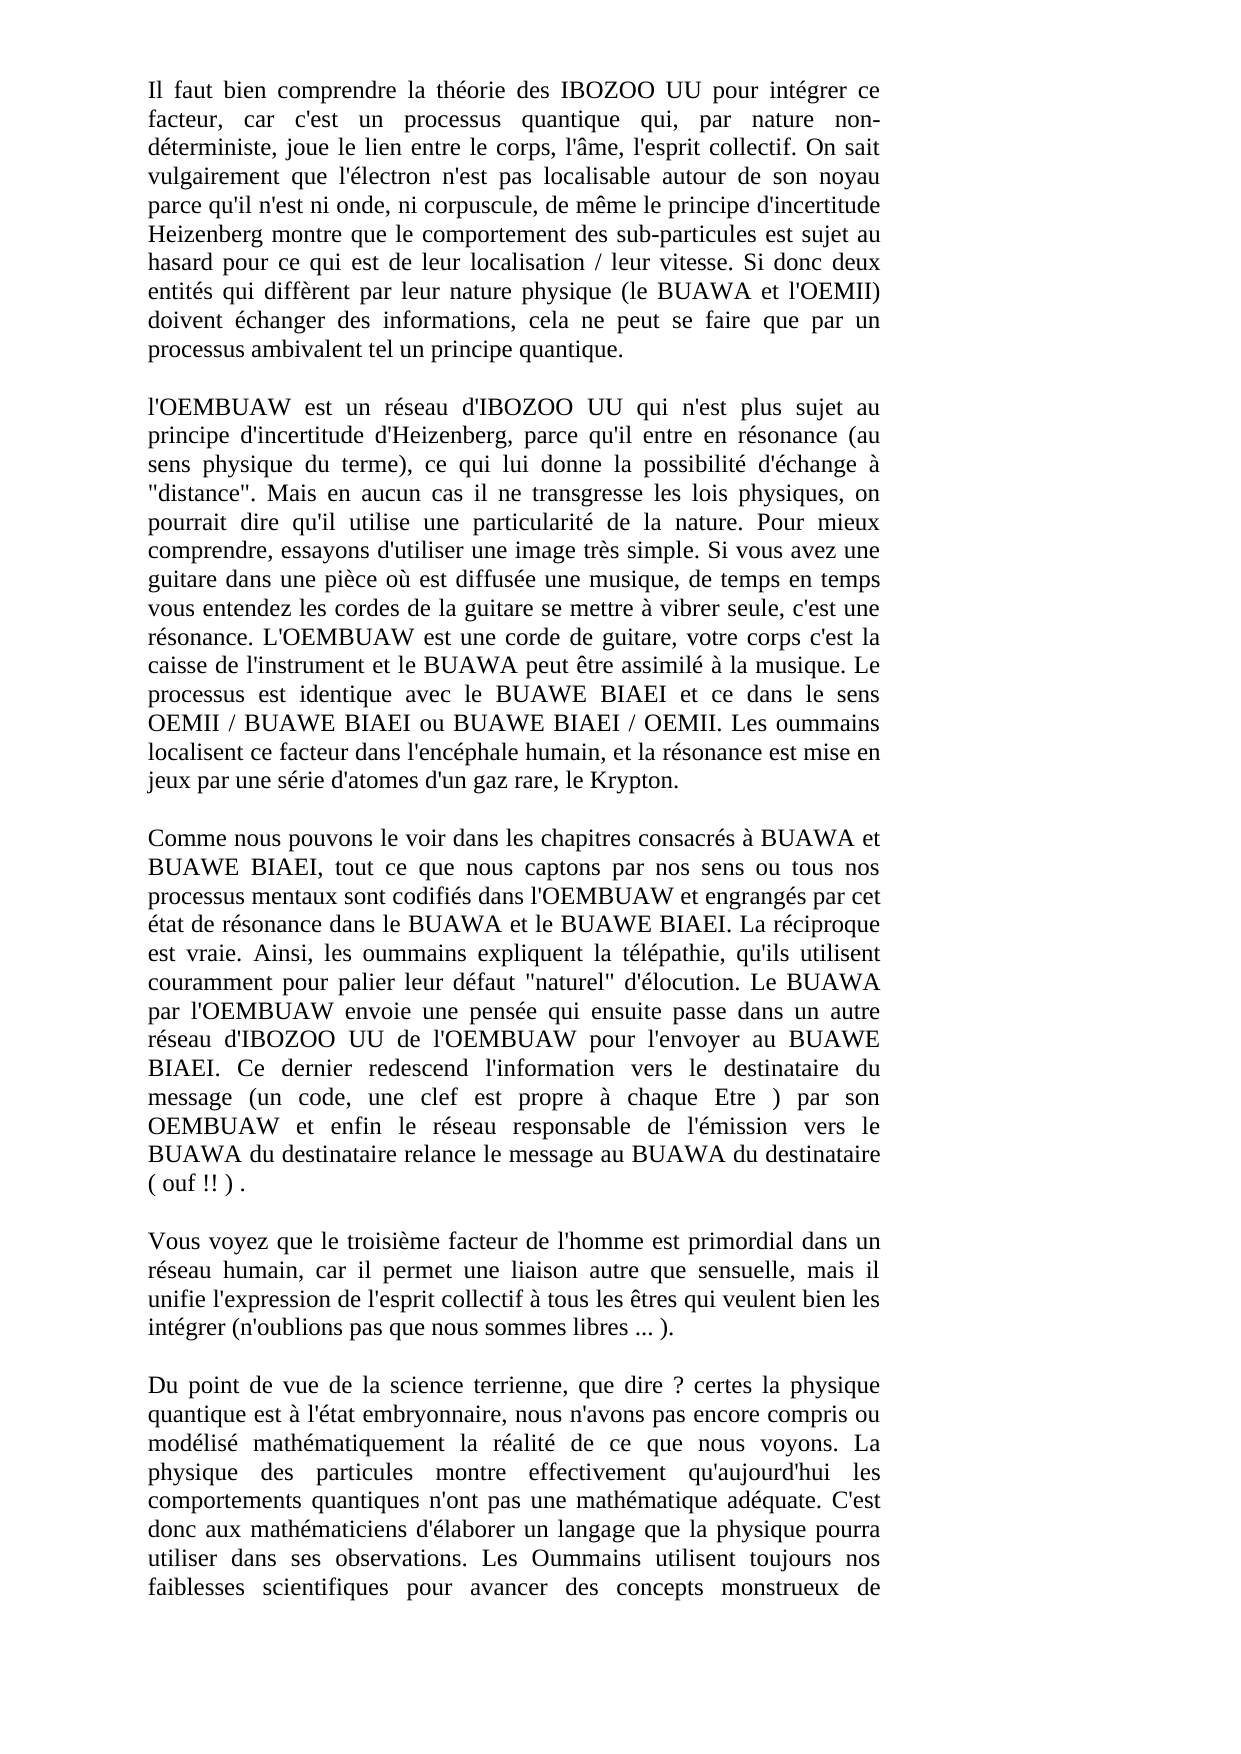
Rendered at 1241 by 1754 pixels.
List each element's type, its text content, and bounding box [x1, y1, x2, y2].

text Du point de vue de la science terrienne, que dire ? certes la physique quantique est à l'état embryonnaire, nous n'avons pas encore compris ou modélisé mathématiquement la réalité de ce que nous voyons. La physique des particules montre effectivement qu'aujourd'hui les comportements quantiques n'ont pas une mathématique adéquate. C'est donc aux mathématiciens d'élaborer un langage que la physique pourra utiliser dans ses observations. Les Oummains utilisent toujours nos faiblesses scientifiques pour avancer des concepts monstrueux de [148, 1370, 881, 1600]
text Vous voyez que le troisième facteur de l'homme est primordial dans un réseau humain, car il permet une liaison autre que sensuelle, mais il unifie l'expression de l'esprit collectif à tous les êtres qui veulent bien les intégrer (n'oublions pas que nous sommes libres ... ). [148, 1226, 881, 1341]
text l'OEMBUAW est un réseau d'IBOZOO UU qui n'est plus sujet au principe d'incertitude d'Heizenberg, parce qu'il entre en résonance (au sens physique du terme), ce qui lui donne la possibilité d'échange à "distance". Mais en aucun cas il ne transgresse les lois physiques, on pourrait dire qu'il utilise une particularité de la nature. Pour mieux comprendre, essayons d'utiliser une image très simple. Si vous avez une guitare dans une pièce où est diffusée une musique, de temps en temps vous entendez les cordes de la guitare se mettre à vibrer seule, c'est une résonance. L'OEMBUAW est une corde de guitare, votre corps c'est la caisse de l'instrument et le BUAWA peut être assimilé à la musique. Le processus est identique avec le BUAWE BIAEI et ce dans le sens OEMII / BUAWE BIAEI ou BUAWE BIAEI / OEMII. Les oummains localisent ce facteur dans l'encéphale humain, et la résonance est mise en jeux par une série d'atomes d'un gaz rare, le Krypton. [148, 392, 881, 794]
text Comme nous pouvons le voir dans les chapitres consacrés à BUAWA et BUAWE BIAEI, tout ce que nous captons par nos sens ou tous nos processus mentaux sont codifiés dans l'OEMBUAW et engrangés par cet état de résonance dans le BUAWA et le BUAWE BIAEI. La réciproque est vraie. Ainsi, les oummains expliquent la télépathie, qu'ils utilisent couramment pour palier leur défaut "naturel" d'élocution. Le BUAWA par l'OEMBUAW envoie une pensée qui ensuite passe dans un autre réseau d'IBOZOO UU de l'OEMBUAW pour l'envoyer au BUAWE BIAEI. Ce dernier redescend l'information vers le destinataire du message (un code, une clef est propre à chaque Etre ) par son OEMBUAW et enfin le réseau responsable de l'émission vers le BUAWA du destinataire relance le message au BUAWA du destinataire ( ouf !! ) . [148, 823, 881, 1197]
text Il faut bien comprendre la théorie des IBOZOO UU pour intégrer ce facteur, car c'est un processus quantique qui, par nature non-déterministe, joue le lien entre le corps, l'âme, l'esprit collectif. On sait vulgairement que l'électron n'est pas localisable autour de son noyau parce qu'il n'est ni onde, ni corpuscule, de même le principe d'incertitude Heizenberg montre que le comportement des sub-particules est sujet au hasard pour ce qui est de leur localisation / leur vitesse. Si donc deux entités qui diffèrent par leur nature physique (le BUAWA et l'OEMII) doivent échanger des informations, cela ne peut se faire que par un processus ambivalent tel un principe quantique. [148, 75, 881, 362]
